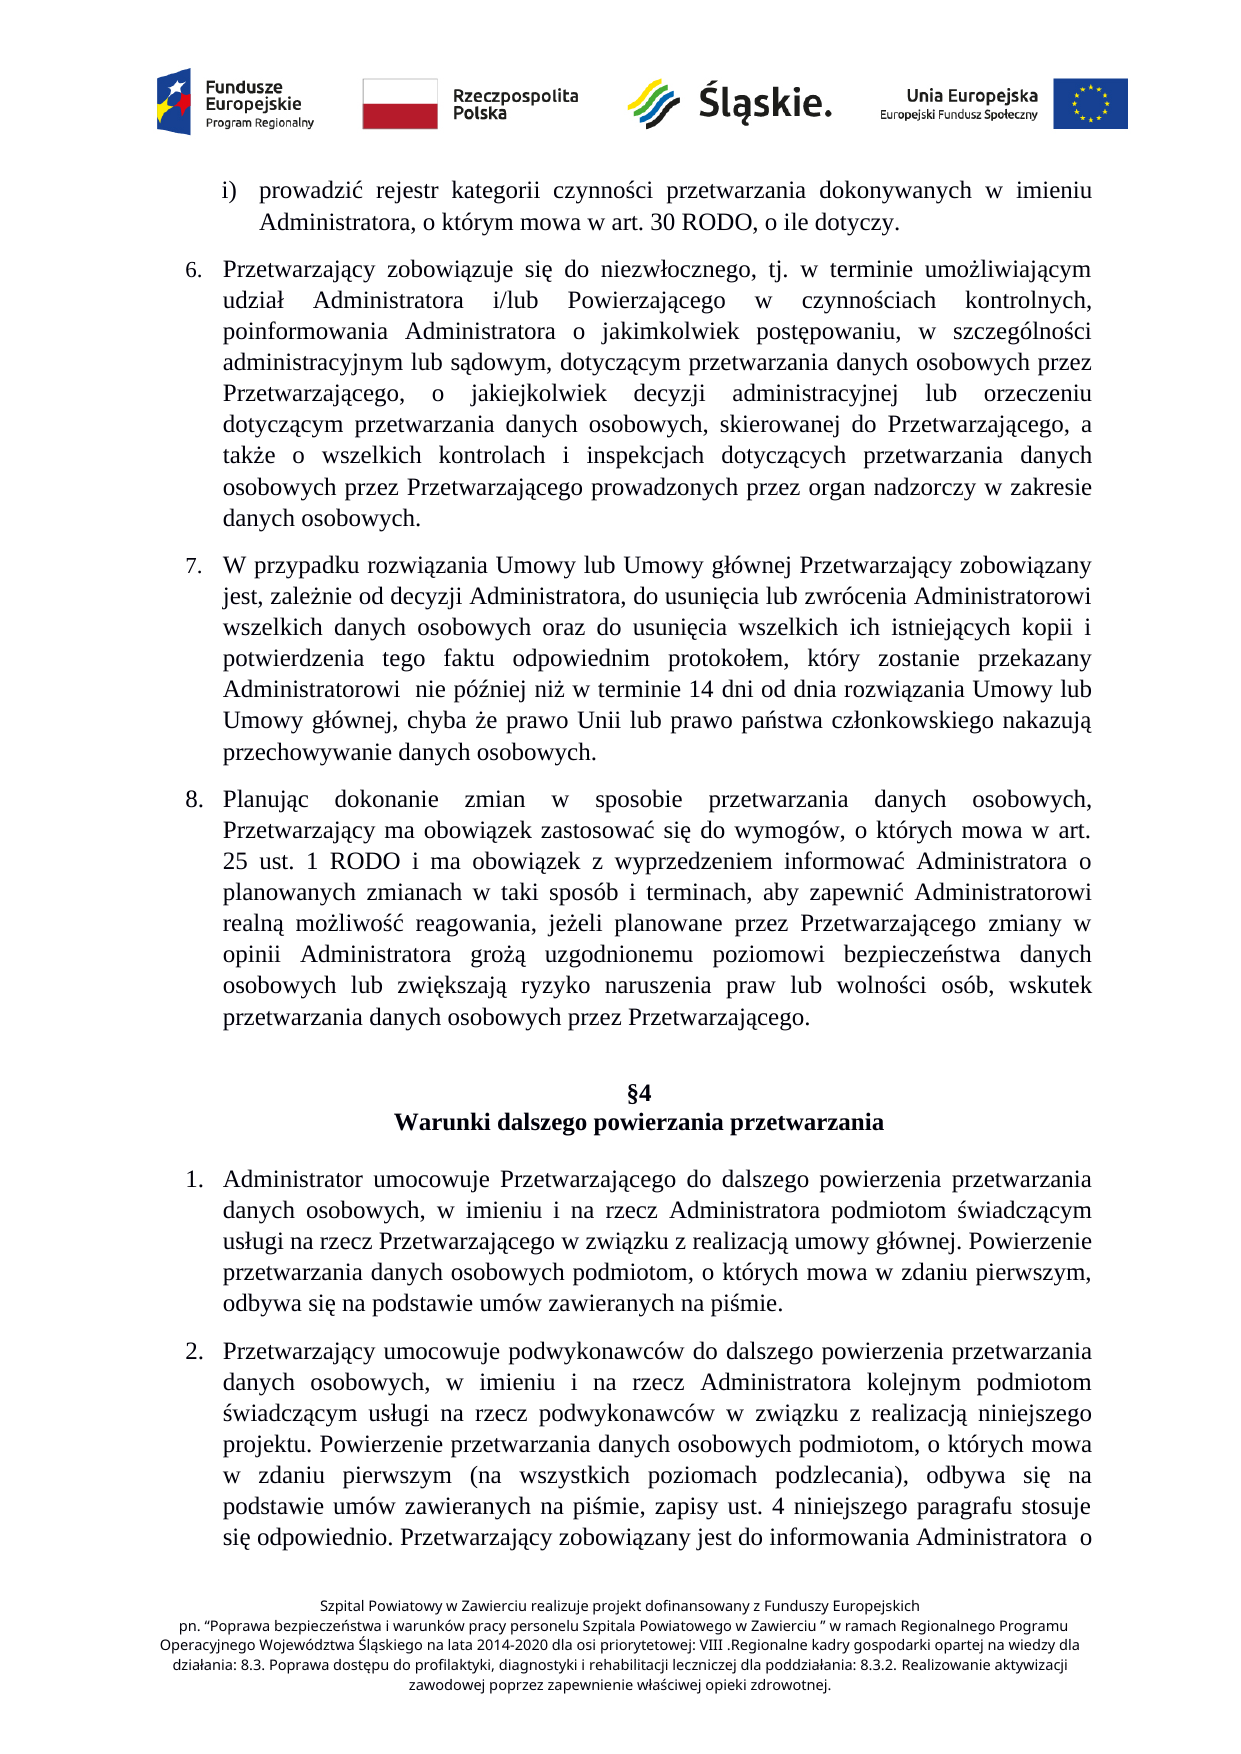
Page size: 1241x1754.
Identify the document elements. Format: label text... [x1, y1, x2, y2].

list prowadzić rejestr kategorii czynności przetwarzania dokonywanych w imieniu Administratora, o którym mowa w art. 30 RODO, o ile dotyczy. [221, 176, 1093, 235]
list Administrator umocowuje Przetwarzającego do dalszego powierzenia przetwarzania danych osobowych, w imieniu i na rzecz Administratora podmiotom świadczącym usługi na rzecz Przetwarzającego w związku z realizacją umowy głównej. Powierzenie przetwarzania danych osobowych podmiotom, o których mowa w zdaniu pierwszym, odbywa się na podstawie umów zawieranych na piśmie. [185, 1164, 1093, 1317]
picture [140, 52, 1144, 151]
list W przypadku rozwiązania Umowy lub Umowy głównej Przetwarzający zobowiązany jest, zależnie od decyzji Administratora, do usunięcia lub zwrócenia Administratorowi wszelkich danych osobowych oraz do usunięcia wszelkich ich istniejących kopii i potwierdzenia tego faktu odpowiednim protokołem, który zostanie przekazany Administratorowi nie później niż w terminie 14 dni od dnia rozwiązania Umowy lub Umowy głównej, chyba że prawo Unii lub prawo państwa członkowskiego nakazują przechowywanie danych osobowych. [185, 550, 1093, 765]
text Warunki dalszego powierzania przetwarzania [185, 1107, 1093, 1136]
list Przetwarzający umocowuje podwykonawców do dalszego powierzenia przetwarzania danych osobowych, w imieniu i na rzecz Administratora kolejnym podmiotom świadczącym usługi na rzecz podwykonawców w związku z realizacją niniejszego projektu. Powierzenie przetwarzania danych osobowych podmiotom, o których mowa w zdaniu pierwszym (na wszystkich poziomach podzlecania), odbywa się na podstawie umów zawieranych na piśmie, zapisy ust. 4 niniejszego paragrafu stosuje się odpowiednio. Przetwarzający zobowiązany jest do informowania Administratora o [185, 1336, 1093, 1551]
text §4 [185, 1078, 1093, 1107]
list Planując dokonanie zmian w sposobie przetwarzania danych osobowych, Przetwarzający ma obowiązek zastosować się do wymogów, o których mowa w art. 25 ust. 1 RODO i ma obowiązek z wyprzedzeniem informować Administratora o planowanych zmianach w taki sposób i terminach, aby zapewnić Administratorowi realną możliwość reagowania, jeżeli planowane przez Przetwarzającego zmiany w opinii Administratora grożą uzgodnionemu poziomowi bezpieczeństwa danych osobowych lub zwiększają ryzyko naruszenia praw lub wolności osób, wskutek przetwarzania danych osobowych przez Przetwarzającego. [185, 784, 1093, 1030]
list Przetwarzający zobowiązuje się do niezwłocznego, tj. w terminie umożliwiającym udział Administratora i/lub Powierzającego w czynnościach kontrolnych, poinformowania Administratora o jakimkolwiek postępowaniu, w szczególności administracyjnym lub sądowym, dotyczącym przetwarzania danych osobowych przez Przetwarzającego, o jakiejkolwiek decyzji administracyjnej lub orzeczeniu dotyczącym przetwarzania danych osobowych, skierowanej do Przetwarzającego, a także o wszelkich kontrolach i inspekcjach dotyczących przetwarzania danych osobowych przez Przetwarzającego prowadzonych przez organ nadzorczy w zakresie danych osobowych. [185, 254, 1093, 531]
